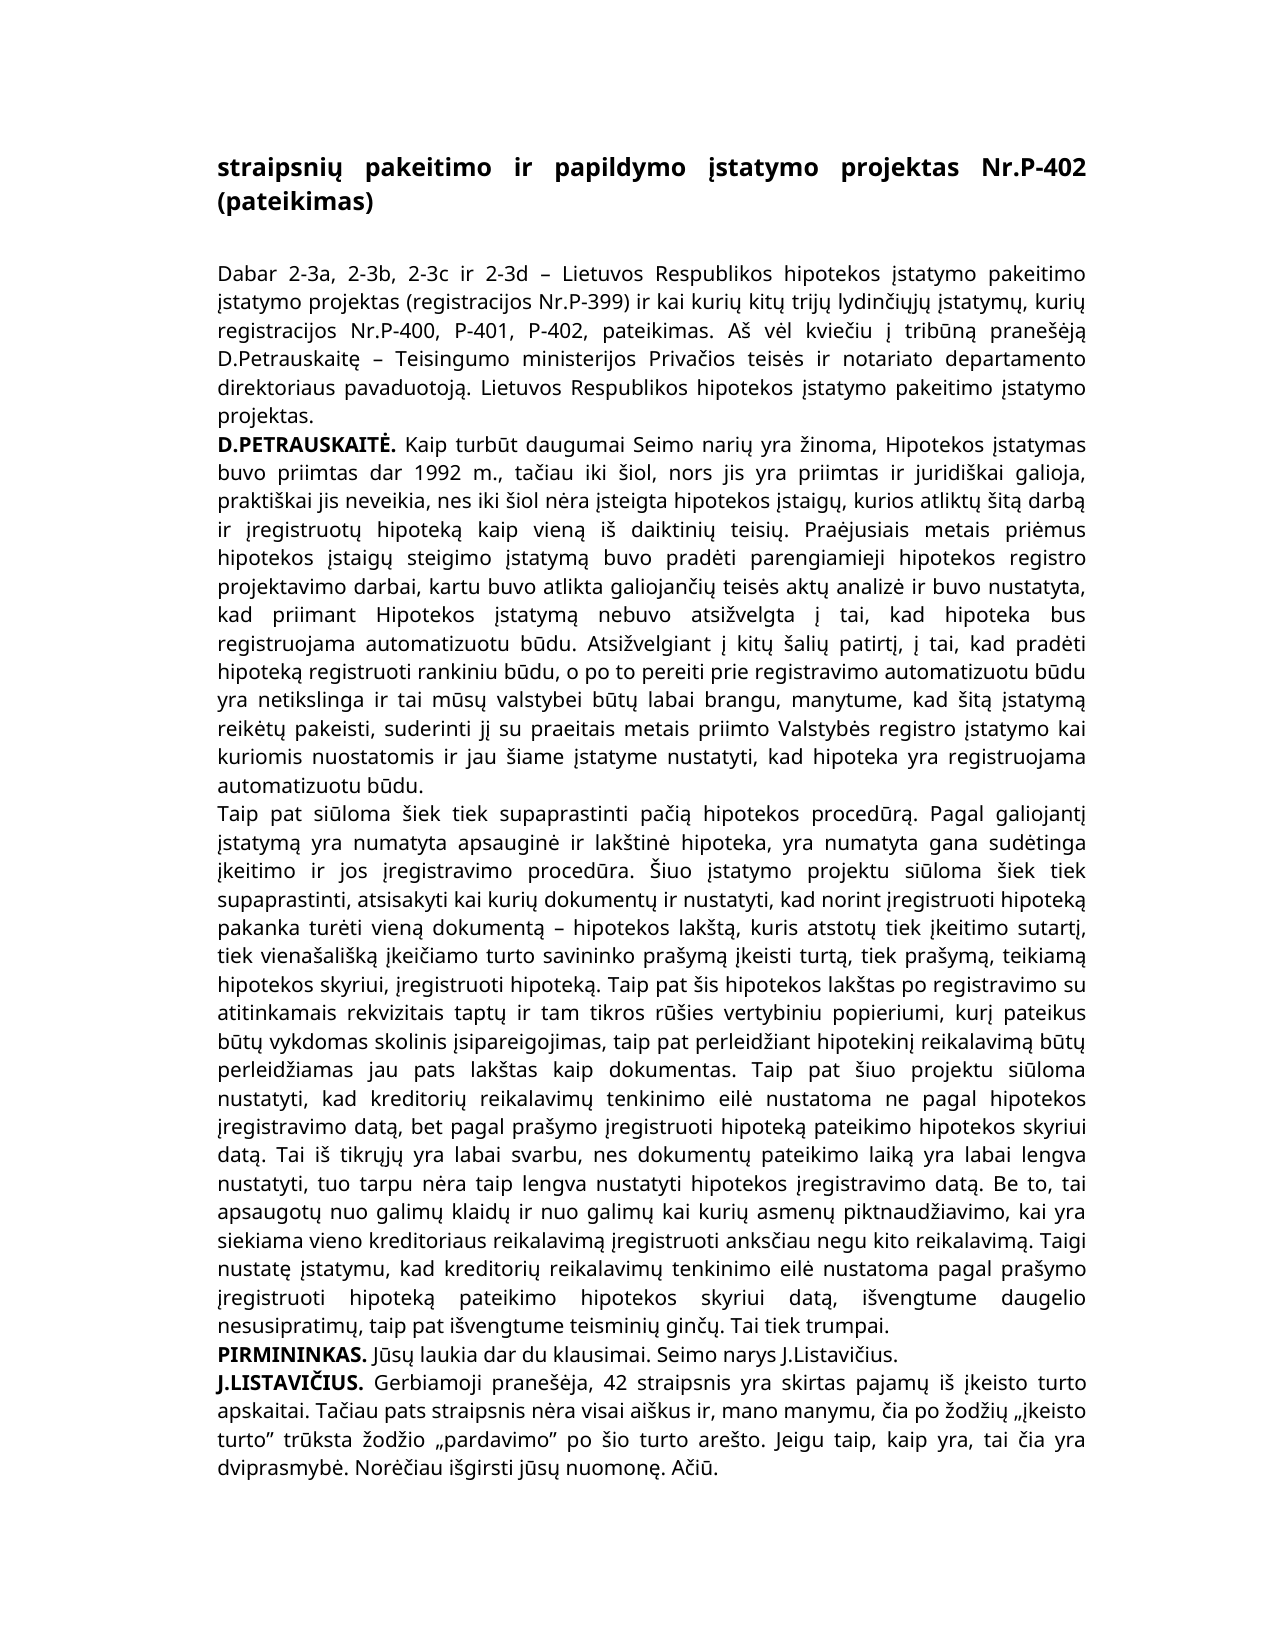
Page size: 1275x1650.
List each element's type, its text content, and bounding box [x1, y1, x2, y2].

text Dabar 2-3a, 2-3b, 2-3c ir 2-3d – Lietuvos Respublikos hipotekos įstatymo pakeitimo įstatymo projektas (registracijos Nr.P-399) ir kai kurių kitų trijų lydinčiųjų įstatymų, kurių registracijos Nr.P-400, P-401, P-402, pateikimas. Aš vėl kviečiu į tribūną pranešėją D.Petrauskaitę – Teisingumo ministerijos Privačios teisės ir notariato departamento direktoriaus pavaduotoją. Lietuvos Respublikos hipotekos įstatymo pakeitimo įstatymo projektas. [217, 259, 1087, 430]
text D.PETRAUSKAITĖ. Kaip turbūt daugumai Seimo narių yra žinoma, Hipotekos įstatymas buvo priimtas dar 1992 m., tačiau iki šiol, nors jis yra priimtas ir juridiškai galioja, praktiškai jis neveikia, nes iki šiol nėra įsteigta hipotekos įstaigų, kurios atliktų šitą darbą ir įregistruotų hipoteką kaip vieną iš daiktinių teisių. Praėjusiais metais priėmus hipotekos įstaigų steigimo įstatymą buvo pradėti parengiamieji hipotekos registro projektavimo darbai, kartu buvo atlikta galiojančių teisės aktų analizė ir buvo nustatyta, kad priimant Hipotekos įstatymą nebuvo atsižvelgta į tai, kad hipoteka bus registruojama automatizuotu būdu. Atsižvelgiant į kitų šalių patirtį, į tai, kad pradėti hipoteką registruoti rankiniu būdu, o po to pereiti prie registravimo automatizuotu būdu yra netikslinga ir tai mūsų valstybei būtų labai brangu, manytume, kad šitą įstatymą reikėtų pakeisti, suderinti jį su praeitais metais priimto Valstybės registro įstatymo kai kuriomis nuostatomis ir jau šiame įstatyme nustatyti, kad hipoteka yra registruojama automatizuotu būdu. [217, 430, 1087, 799]
text straipsnių pakeitimo ir papildymo įstatymo projektas Nr.P-402 (pateikimas) [217, 150, 1087, 218]
text J.LISTAVIČIUS. Gerbiamoji pranešėja, 42 straipsnis yra skirtas pajamų iš įkeisto turto apskaitai. Tačiau pats straipsnis nėra visai aiškus ir, mano manymu, čia po žodžių „įkeisto turto” trūksta žodžio „pardavimo” po šio turto arešto. Jeigu taip, kaip yra, tai čia yra dviprasmybė. Norėčiau išgirsti jūsų nuomonę. Ačiū. [217, 1368, 1087, 1482]
text Taip pat siūloma šiek tiek supaprastinti pačią hipotekos procedūrą. Pagal galiojantį įstatymą yra numatyta apsauginė ir lakštinė hipoteka, yra numatyta gana sudėtinga įkeitimo ir jos įregistravimo procedūra. Šiuo įstatymo projektu siūloma šiek tiek supaprastinti, atsisakyti kai kurių dokumentų ir nustatyti, kad norint įregistruoti hipoteką pakanka turėti vieną dokumentą – hipotekos lakštą, kuris atstotų tiek įkeitimo sutartį, tiek vienašališką įkeičiamo turto savininko prašymą įkeisti turtą, tiek prašymą, teikiamą hipotekos skyriui, įregistruoti hipoteką. Taip pat šis hipotekos lakštas po registravimo su atitinkamais rekvizitais taptų ir tam tikros rūšies vertybiniu popieriumi, kurį pateikus būtų vykdomas skolinis įsipareigojimas, taip pat perleidžiant hipotekinį reikalavimą būtų perleidžiamas jau pats lakštas kaip dokumentas. Taip pat šiuo projektu siūloma nustatyti, kad kreditorių reikalavimų tenkinimo eilė nustatoma ne pagal hipotekos įregistravimo datą, bet pagal prašymo įregistruoti hipoteką pateikimo hipotekos skyriui datą. Tai iš tikrųjų yra labai svarbu, nes dokumentų pateikimo laiką yra labai lengva nustatyti, tuo tarpu nėra taip lengva nustatyti hipotekos įregistravimo datą. Be to, tai apsaugotų nuo galimų klaidų ir nuo galimų kai kurių asmenų piktnaudžiavimo, kai yra siekiama vieno kreditoriaus reikalavimą įregistruoti anksčiau negu kito reikalavimą. Taigi nustatę įstatymu, kad kreditorių reikalavimų tenkinimo eilė nustatoma pagal prašymo įregistruoti hipoteką pateikimo hipotekos skyriui datą, išvengtume daugelio nesusipratimų, taip pat išvengtume teisminių ginčų. Tai tiek trumpai. [217, 799, 1087, 1340]
text PIRMININKAS. Jūsų laukia dar du klausimai. Seimo narys J.Listavičius. [217, 1340, 1087, 1368]
